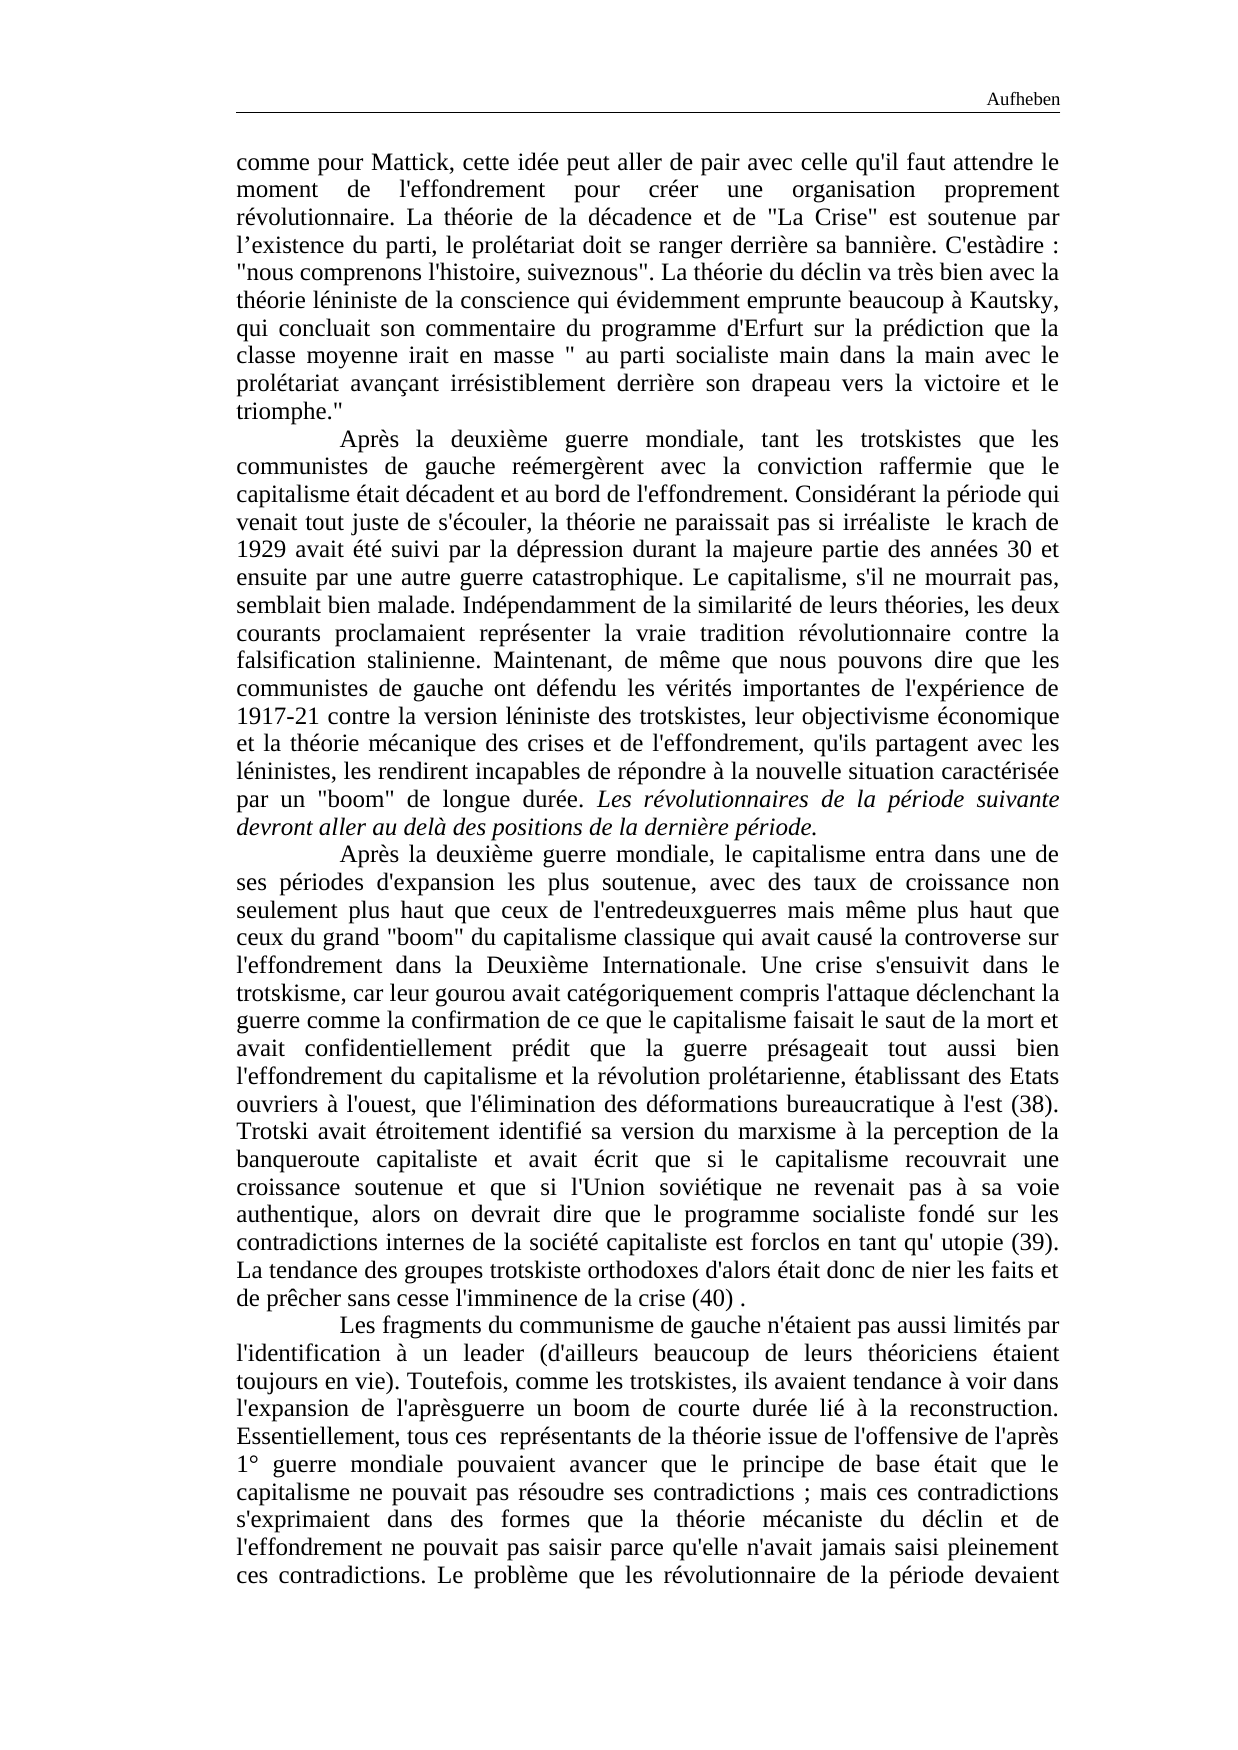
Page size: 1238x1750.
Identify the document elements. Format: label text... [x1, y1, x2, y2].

text Après la deuxième guerre mondiale, le capitalisme entra dans une de ses périodes d'expansion les plus soutenue, avec des taux de croissance non seulement plus haut que ceux de l'entredeuxguerres mais même plus haut que ceux du grand "boom" du capitalisme classique qui avait causé la controverse sur l'effondrement dans la Deuxième Internationale. Une crise s'ensuivit dans le trotskisme, car leur gourou avait catégoriquement compris l'attaque déclenchant la guerre comme la confirmation de ce que le capitalisme faisait le saut de la mort et avait confidentiellement prédit que la guerre présageait tout aussi bien l'effondrement du capitalisme et la révolution prolétarienne, établissant des Etats ouvriers à l'ouest, que l'élimination des déformations bureaucratique à l'est (38). Trotski avait étroitement identifié sa version du marxisme à la perception de la banqueroute capitaliste et avait écrit que si le capitalisme recouvrait une croissance soutenue et que si l'Union soviétique ne revenait pas à sa voie authentique, alors on devrait dire que le programme socialiste fondé sur les contradictions internes de la société capitaliste est forclos en tant qu' utopie (39). La tendance des groupes trotskiste orthodoxes d'alors était donc de nier les faits et de prêcher sans cesse l'imminence de la crise (40) . [236, 840, 1060, 1311]
text comme pour Mattick, cette idée peut aller de pair avec celle qu'il faut attendre le moment de l'effondrement pour créer une organisation proprement révolutionnaire. La théorie de la décadence et de "La Crise" est soutenue par l’existence du parti, le prolétariat doit se ranger derrière sa bannière. C'estàdire : "nous comprenons l'histoire, suiveznous". La théorie du déclin va très bien avec la théorie léniniste de la conscience qui évidemment emprunte beaucoup à Kautsky, qui concluait son commentaire du programme d'Erfurt sur la prédiction que la classe moyenne irait en masse " au parti socialiste main dans la main avec le prolétariat avançant irrésistiblement derrière son drapeau vers la victoire et le triomphe." [236, 148, 1060, 425]
text Les fragments du communisme de gauche n'étaient pas aussi limités par l'identification à un leader (d'ailleurs beaucoup de leurs théoriciens étaient toujours en vie). Toutefois, comme les trotskistes, ils avaient tendance à voir dans l'expansion de l'aprèsguerre un boom de courte durée lié à la reconstruction. Essentiellement, tous ces représentants de la théorie issue de l'offensive de l'après 1° guerre mondiale pouvaient avancer que le principe de base était que le capitalisme ne pouvait pas résoudre ses contradictions ; mais ces contradictions s'exprimaient dans des formes que la théorie mécaniste du déclin et de l'effondrement ne pouvait pas saisir parce qu'elle n'avait jamais saisi pleinement ces contradictions. Le problème que les révolutionnaire de la période devaient [236, 1311, 1060, 1588]
text Après la deuxième guerre mondiale, tant les trotskistes que les communistes de gauche reémergèrent avec la conviction raffermie que le capitalisme était décadent et au bord de l'effondrement. Considérant la période qui venait tout juste de s'écouler, la théorie ne paraissait pas si irréaliste le krach de 1929 avait été suivi par la dépression durant la majeure partie des années 30 et ensuite par une autre guerre catastrophique. Le capitalisme, s'il ne mourrait pas, semblait bien malade. Indépendamment de la similarité de leurs théories, les deux courants proclamaient représenter la vraie tradition révolutionnaire contre la falsification stalinienne. Maintenant, de même que nous pouvons dire que les communistes de gauche ont défendu les vérités importantes de l'expérience de 1917-21 contre la version léniniste des trotskistes, leur objectivisme économique et la théorie mécanique des crises et de l'effondrement, qu'ils partagent avec les léninistes, les rendirent incapables de répondre à la nouvelle situation caractérisée par un "boom" de longue durée. Les révolutionnaires de la période suivante devront aller au delà des positions de la dernière période. [236, 425, 1060, 840]
